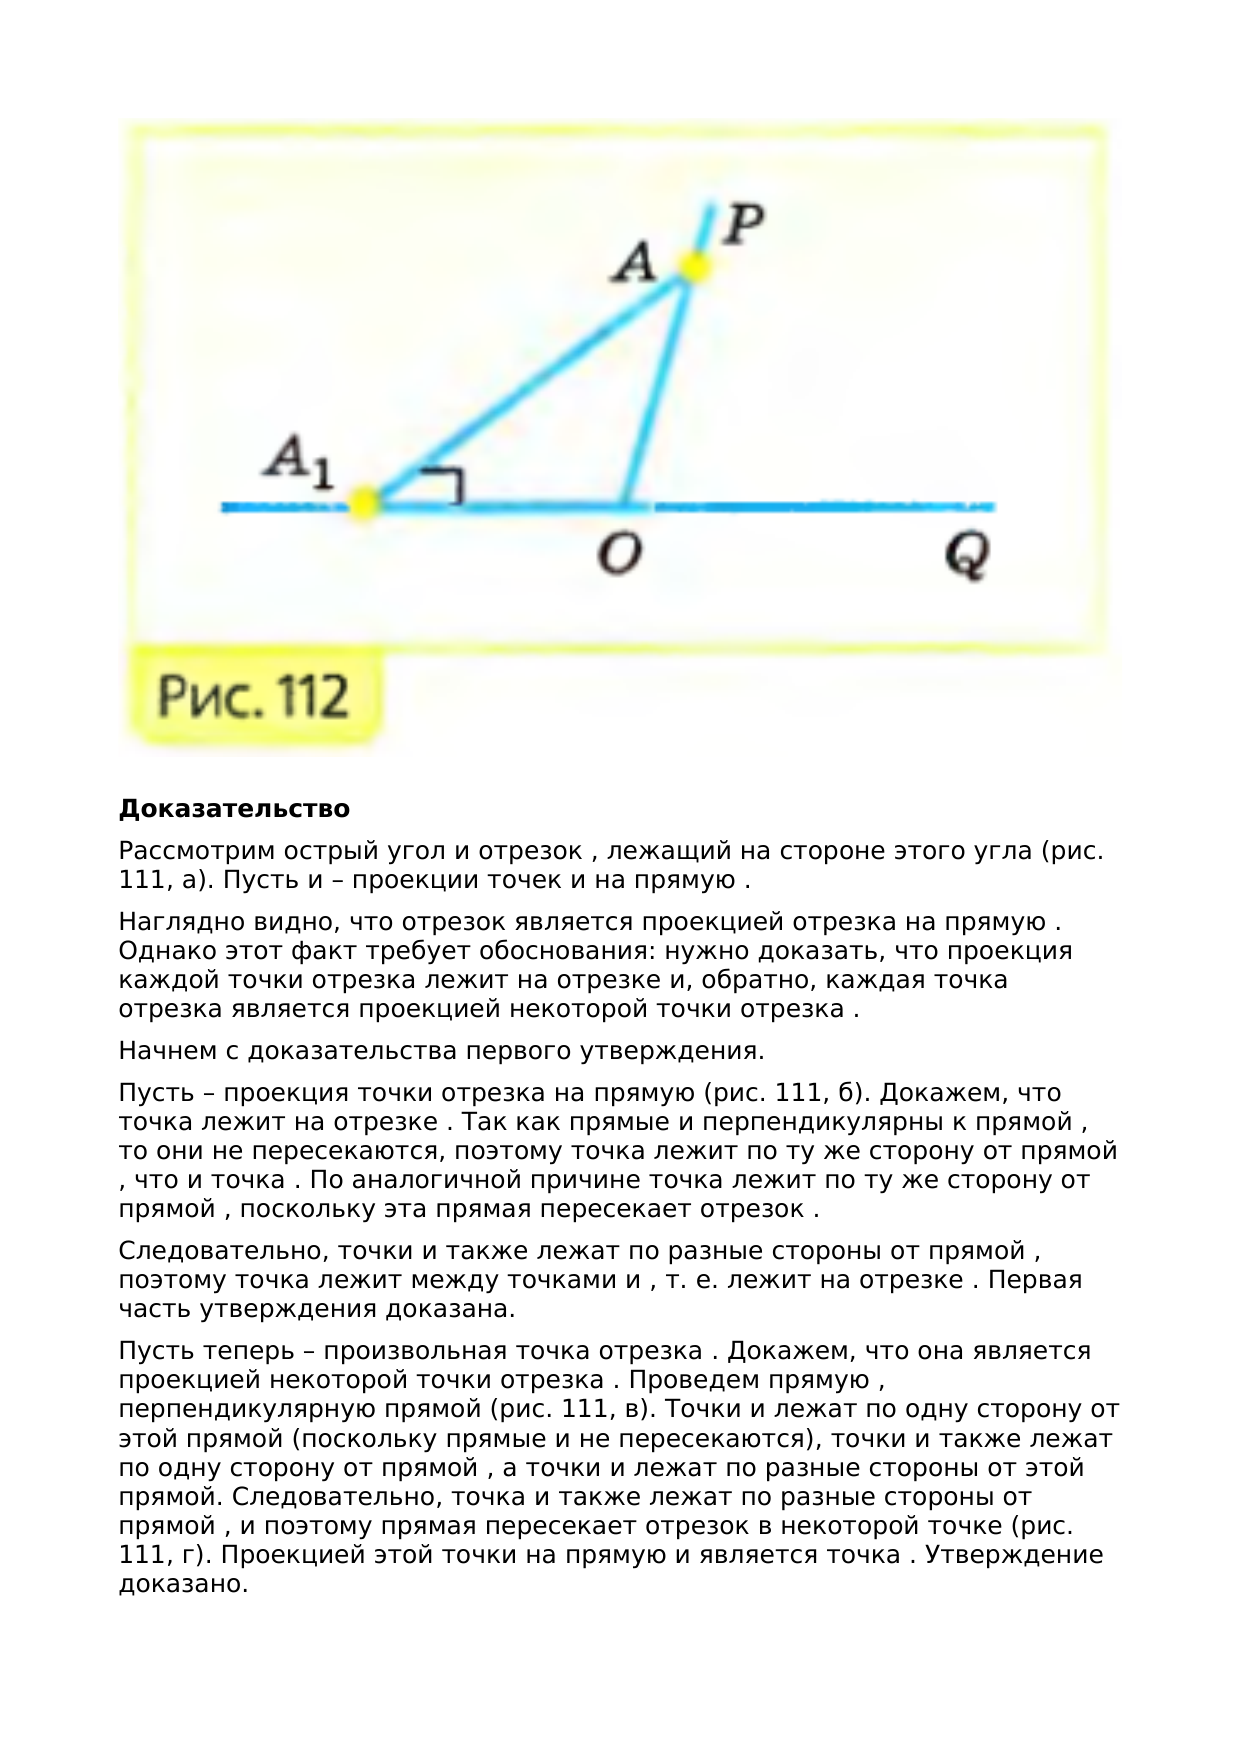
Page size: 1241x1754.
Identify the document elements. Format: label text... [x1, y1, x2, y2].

text Начнем с доказательства первого утверждения. [118, 1036, 1122, 1065]
text Рассмотрим острый угол и отрезок , лежащий на стороне этого угла (рис. 111, а). Пусть и – проекции точек и на прямую . [118, 836, 1122, 894]
subtitle Доказательство [118, 794, 1122, 824]
text Пусть теперь – произвольная точка отрезка . Докажем, что она является проекцией некоторой точки отрезка . Проведем прямую , перпендикулярную прямой (рис. 111, в). Точки и лежат по одну сторону от этой прямой (поскольку прямые и не пересекаются), точки и также лежат по одну сторону от прямой , а точки и лежат по разные стороны от этой прямой. Следовательно, точка и также лежат по разные стороны от прямой , и поэтому прямая пересекает отрезок в некоторой точке (рис. 111, г). Проекцией этой точки на прямую и является точка . Утверждение доказано. [118, 1336, 1122, 1599]
text Наглядно видно, что отрезок является проекцией отрезка на прямую . Однако этот факт требует обоснования: нужно доказать, что проекция каждой точки отрезка лежит на отрезке и, обратно, каждая точка отрезка является проекцией некоторой точки отрезка . [118, 907, 1122, 1024]
text Пусть – проекция точки отрезка на прямую (рис. 111, б). Докажем, что точка лежит на отрезке . Так как прямые и перпендикулярны к прямой , то они не пересекаются, поэтому точка лежит по ту же сторону от прямой , что и точка . По аналогичной причине точка лежит по ту же сторону от прямой , поскольку эта прямая пересекает отрезок . [118, 1078, 1122, 1224]
text Следовательно, точки и также лежат по разные стороны от прямой , поэтому точка лежит между точками и , т. е. лежит на отрезке . Первая часть утверждения доказана. [118, 1236, 1122, 1324]
picture [118, 118, 1123, 757]
